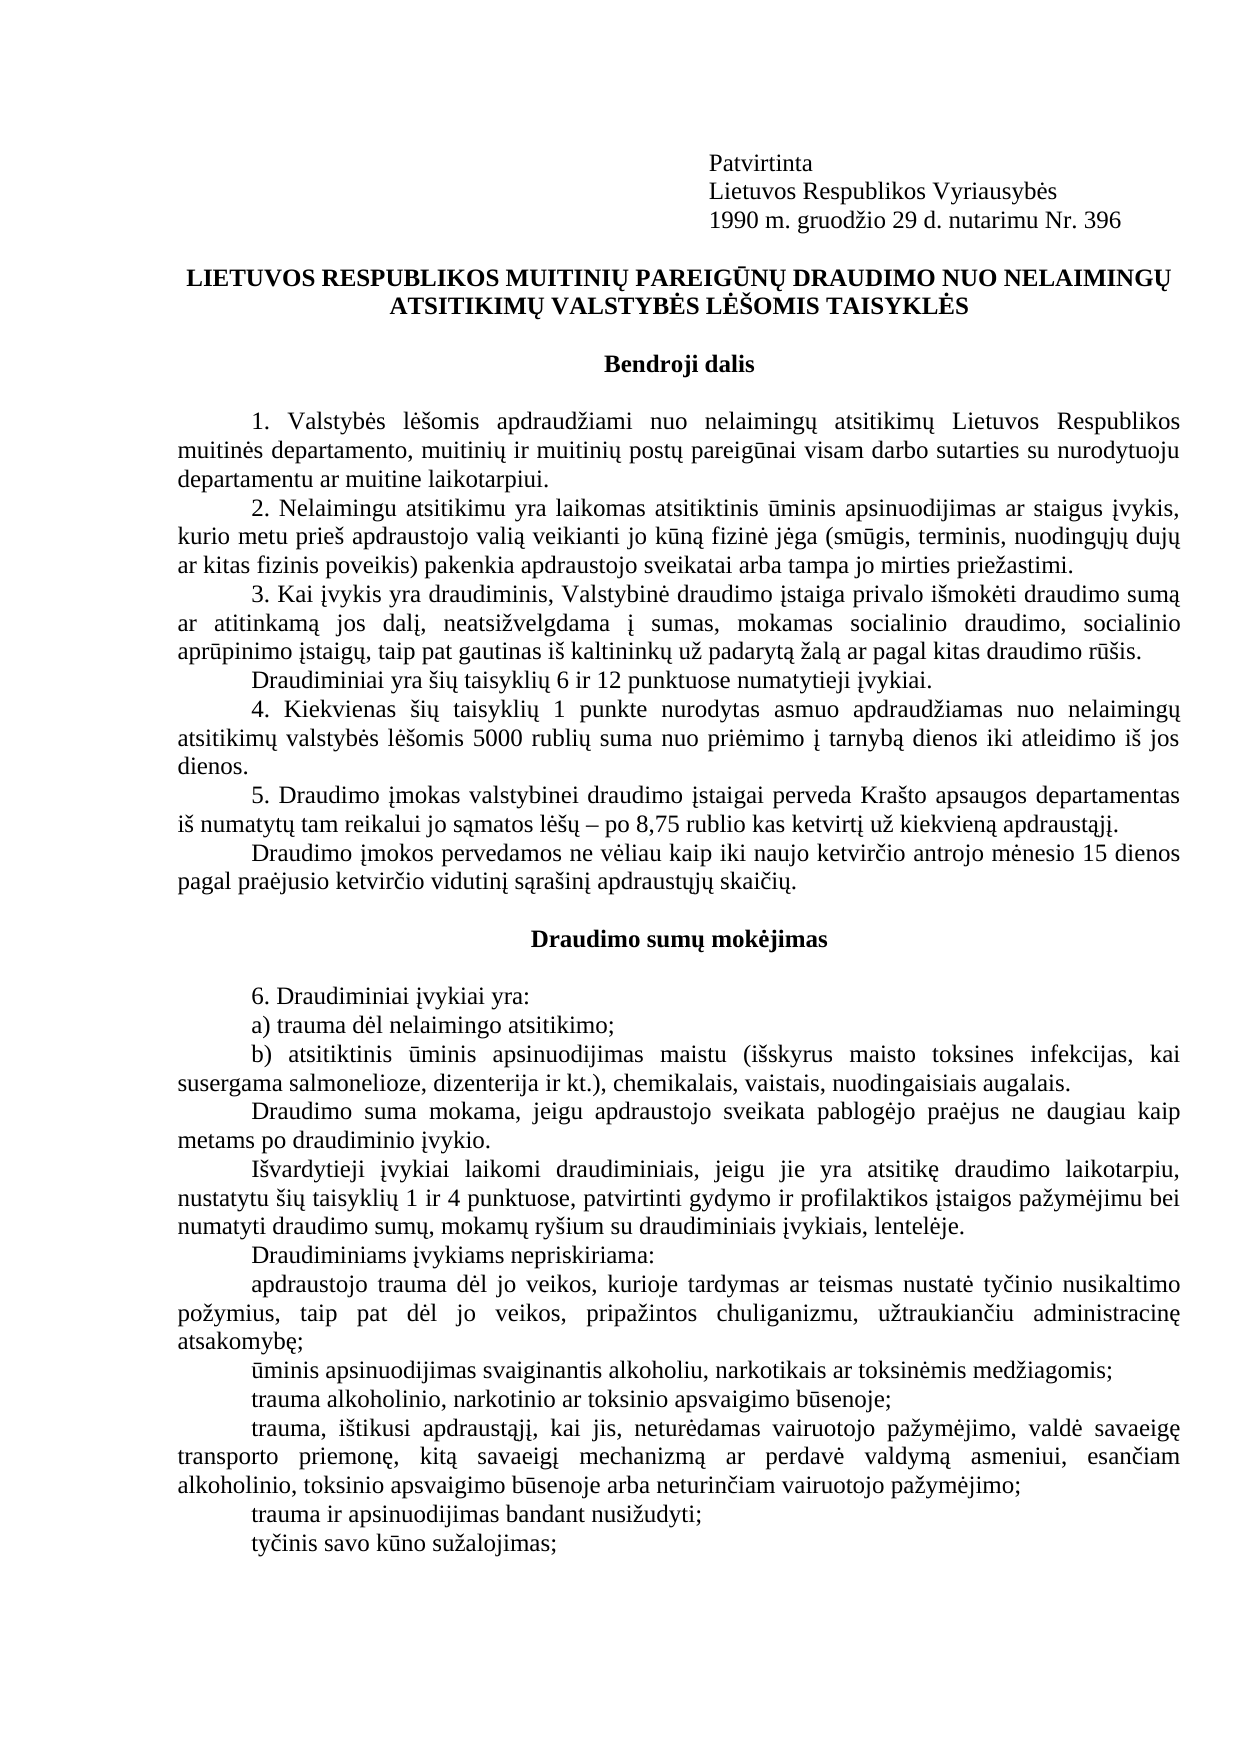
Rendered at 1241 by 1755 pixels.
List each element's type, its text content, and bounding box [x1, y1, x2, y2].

text Draudimo įmokos pervedamos ne vėliau kaip iki naujo ketvirčio antrojo mėnesio 15 dienos pagal praėjusio ketvirčio vidutinį sąrašinį apdraustųjų skaičių. [177, 838, 1181, 895]
text trauma ir apsinuodijimas bandant nusižudyti; [177, 1499, 1181, 1528]
text 1990 m. gruodžio 29 d. nutarimu Nr. 396 [177, 205, 1181, 234]
text 1. Valstybės lėšomis apdraudžiami nuo nelaimingų atsitikimų Lietuvos Respublikos muitinės departamento, muitinių ir muitinių postų pareigūnai visam darbo sutarties su nurodytuoju departamentu ar muitine laikotarpiui. [177, 406, 1181, 493]
text a) trauma dėl nelaimingo atsitikimo; [177, 1010, 1181, 1039]
text trauma alkoholinio, narkotinio ar toksinio apsvaigimo būsenoje; [177, 1384, 1181, 1413]
text Lietuvos Respublikos muitinių pareigūnų draudimo nuo nelaimingų atsitikimų valstybės lėšomis taisyklės [177, 263, 1181, 320]
text b) atsitiktinis ūminis apsinuodijimas maistu (išskyrus maisto toksines infekcijas, kai susergama salmonelioze, dizenterija ir kt.), chemikalais, vaistais, nuodingaisiais augalais. [177, 1039, 1181, 1096]
text Draudimo sumų mokėjimas [177, 924, 1181, 953]
text 3. Kai įvykis yra draudiminis, Valstybinė draudimo įstaiga privalo išmokėti draudimo sumą ar atitinkamą jos dalį, neatsižvelgdama į sumas, mokamas socialinio draudimo, socialinio aprūpinimo įstaigų, taip pat gautinas iš kaltininkų už padarytą žalą ar pagal kitas draudimo rūšis. [177, 579, 1181, 665]
text 2. Nelaimingu atsitikimu yra laikomas atsitiktinis ūminis apsinuodijimas ar staigus įvykis, kurio metu prieš apdraustojo valią veikianti jo kūną fizinė jėga (smūgis, terminis, nuodingųjų dujų ar kitas fizinis poveikis) pakenkia apdraustojo sveikatai arba tampa jo mirties priežastimi. [177, 493, 1181, 579]
text 5. Draudimo įmokas valstybinei draudimo įstaigai perveda Krašto apsaugos departamentas iš numatytų tam reikalui jo sąmatos lėšų – po 8,75 rublio kas ketvirtį už kiekvieną apdraustąjį. [177, 780, 1181, 838]
text ūminis apsinuodijimas svaiginantis alkoholiu, narkotikais ar toksinėmis medžiagomis; [177, 1355, 1181, 1384]
text apdraustojo trauma dėl jo veikos, kurioje tardymas ar teismas nustatė tyčinio nusikaltimo požymius, taip pat dėl jo veikos, pripažintos chuliganizmu, užtraukiančiu administracinę atsakomybę; [177, 1269, 1181, 1355]
text tyčinis savo kūno sužalojimas; [177, 1528, 1181, 1556]
text 6. Draudiminiai įvykiai yra: [177, 981, 1181, 1010]
text Patvirtinta [177, 148, 1181, 176]
text Draudiminiai yra šių taisyklių 6 ir 12 punktuose numatytieji įvykiai. [177, 665, 1181, 694]
text Draudimo suma mokama, jeigu apdraustojo sveikata pablogėjo praėjus ne daugiau kaip metams po draudiminio įvykio. [177, 1096, 1181, 1154]
text Bendroji dalis [177, 349, 1181, 378]
text Draudiminiams įvykiams nepriskiriama: [177, 1240, 1181, 1269]
text 4. Kiekvienas šių taisyklių 1 punkte nurodytas asmuo apdraudžiamas nuo nelaimingų atsitikimų valstybės lėšomis 5000 rublių suma nuo priėmimo į tarnybą dienos iki atleidimo iš jos dienos. [177, 694, 1181, 780]
text Išvardytieji įvykiai laikomi draudiminiais, jeigu jie yra atsitikę draudimo laikotarpiu, nustatytu šių taisyklių 1 ir 4 punktuose, patvirtinti gydymo ir profilaktikos įstaigos pažymėjimu bei numatyti draudimo sumų, mokamų ryšium su draudiminiais įvykiais, lentelėje. [177, 1154, 1181, 1240]
text Lietuvos Respublikos Vyriausybės [177, 176, 1181, 205]
text trauma, ištikusi apdraustąjį, kai jis, neturėdamas vairuotojo pažymėjimo, valdė savaeigę transporto priemonę, kitą savaeigį mechanizmą ar perdavė valdymą asmeniui, esančiam alkoholinio, toksinio apsvaigimo būsenoje arba neturinčiam vairuotojo pažymėjimo; [177, 1413, 1181, 1499]
